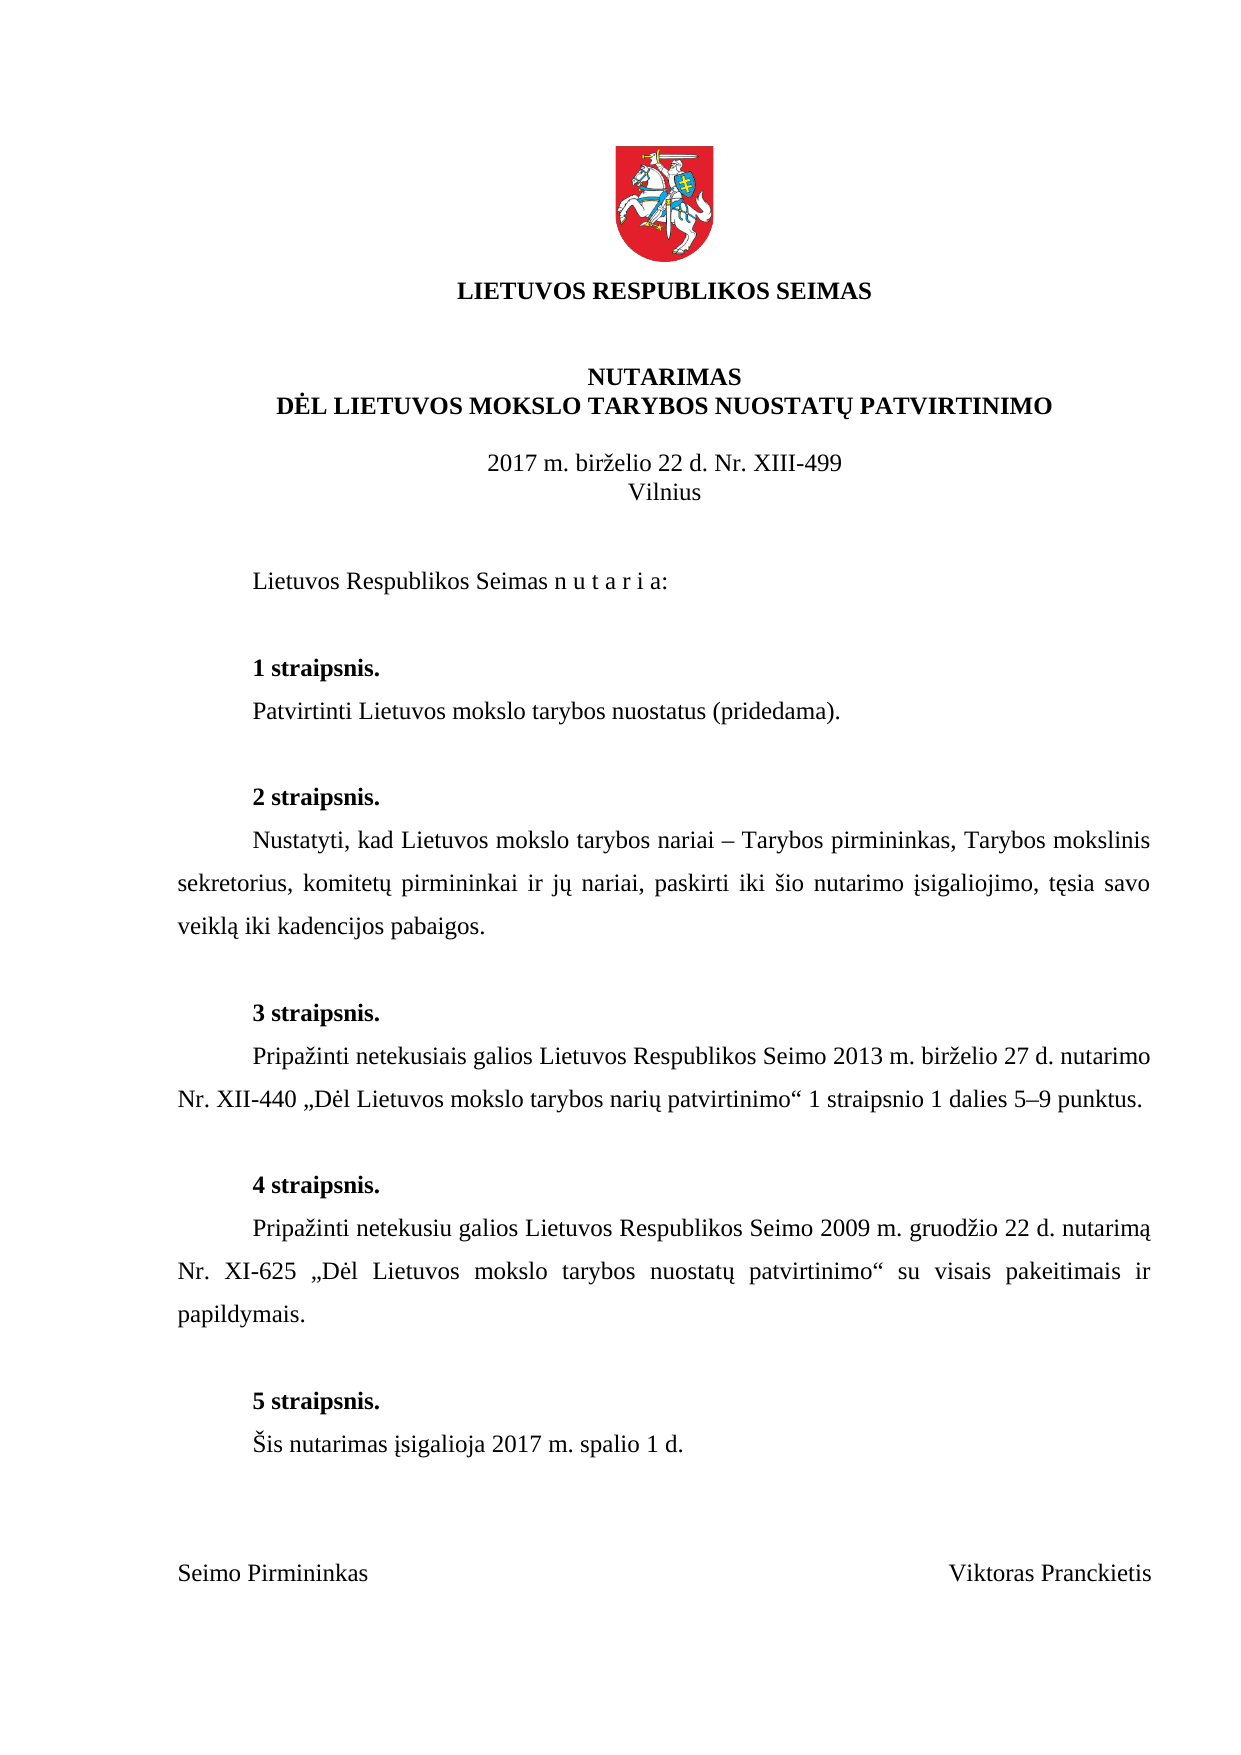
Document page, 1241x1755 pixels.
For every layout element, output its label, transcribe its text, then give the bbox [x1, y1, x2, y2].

text Lietuvos Respublikos Seimas n u t a r i a: [177, 566, 1152, 595]
text Seimo Pirmininkas Viktoras Pranckietis [177, 1558, 1152, 1587]
text 1 straipsnis. [177, 653, 1152, 681]
text 3 straipsnis. [177, 998, 1152, 1026]
text NUTARIMAS [177, 362, 1152, 391]
text 5 straipsnis. [177, 1386, 1152, 1414]
text 2017 m. birželio 22 d. Nr. XIII-499 [177, 448, 1152, 477]
text Pripažinti netekusiais galios Lietuvos Respublikos Seimo 2013 m. birželio 27 d. nutarimo Nr. XII-440 „Dėl Lietuvos mokslo tarybos narių patvirtinimo“ 1 straipsnio 1 dalies 5–9 punktus. [177, 1041, 1152, 1113]
text Pripažinti netekusiu galios Lietuvos Respublikos Seimo 2009 m. gruodžio 22 d. nutarimą Nr. XI-625 „Dėl Lietuvos mokslo tarybos nuostatų patvirtinimo“ su visais pakeitimais ir papildymais. [177, 1213, 1152, 1328]
text LIETUVOS RESPUBLIKOS SEIMAS [177, 276, 1152, 305]
text DĖL LIETUVOS MOKSLO TARYBOS NUOSTATŲ PATVIRTINIMO [177, 391, 1152, 420]
text 2 straipsnis. [177, 782, 1152, 811]
text Nustatyti, kad Lietuvos mokslo tarybos nariai – Tarybos pirmininkas, Tarybos mokslinis sekretorius, komitetų pirmininkai ir jų nariai, paskirti iki šio nutarimo įsigaliojimo, tęsia savo veiklą iki kadencijos pabaigos. [177, 825, 1152, 940]
text Šis nutarimas įsigalioja 2017 m. spalio 1 d. [177, 1429, 1152, 1458]
text Patvirtinti Lietuvos mokslo tarybos nuostatus (pridedama). [177, 696, 1152, 724]
text Vilnius [177, 477, 1152, 506]
text 4 straipsnis. [177, 1170, 1152, 1199]
